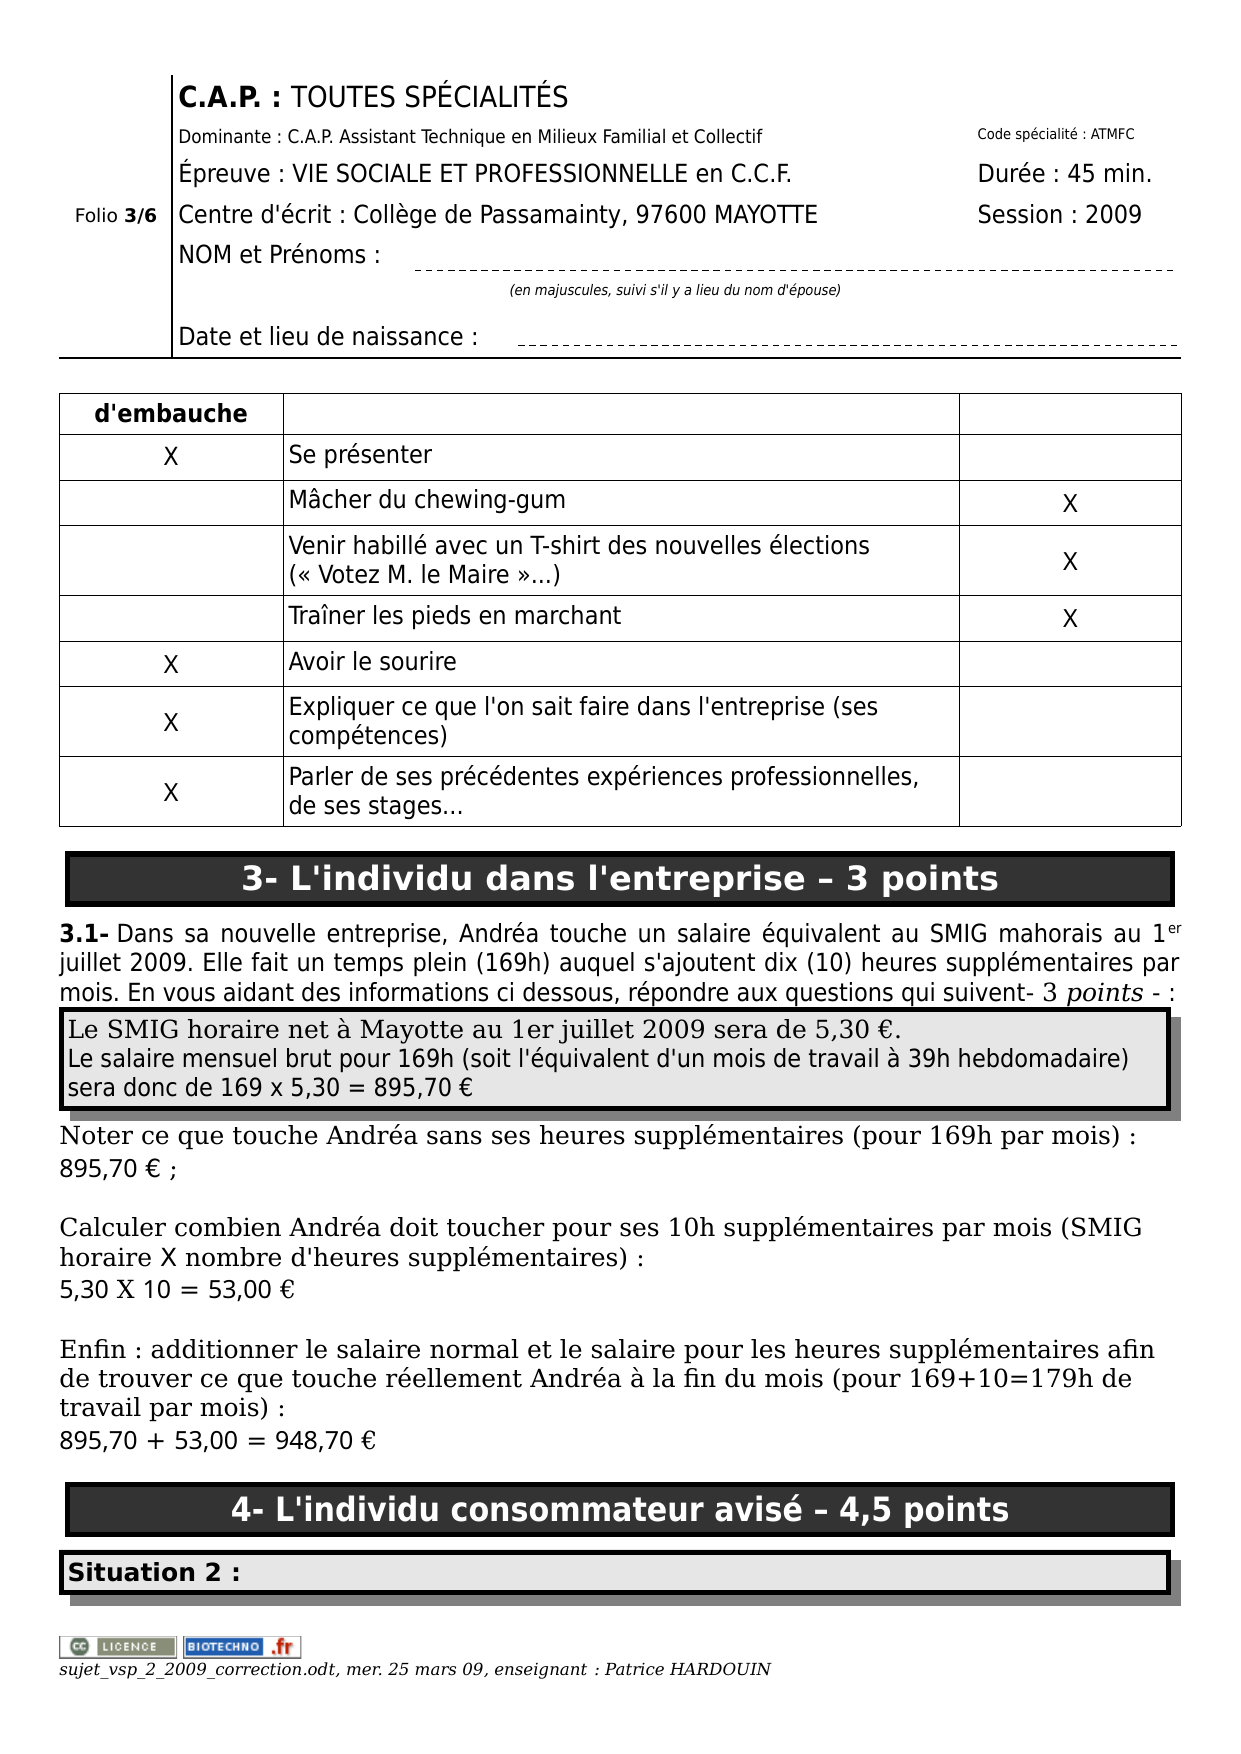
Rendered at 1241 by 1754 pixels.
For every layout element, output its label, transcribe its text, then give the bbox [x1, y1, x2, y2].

table_cell Parler de ses précédentes expériences professionnelles, de ses stages... [284, 757, 959, 826]
text 3.1- Dans sa nouvelle entreprise, Andréa touche un salaire équivalent au SMIG mahorais au 1er juillet 2009. Elle fait un temps plein (169h) auquel s'ajoutent dix (10) heures supplémentaires par mois. En vous aidant des informations ci dessous, répondre aux questions qui suivent- 3 points - : [59, 919, 1181, 1007]
table_cell Se présenter [284, 435, 959, 480]
text Situation 2 : [64, 1555, 1166, 1590]
subtitle 4- L'individu consommateur avisé – 4,5 points [70, 1487, 1170, 1532]
table_cell X [960, 526, 1181, 595]
table_cell [960, 687, 1181, 756]
table_cell [960, 757, 1181, 826]
table_header [284, 394, 959, 434]
table_cell [60, 596, 283, 641]
table_cell Venir habillé avec un T-shirt des nouvelles élections (« Votez M. le Maire »...) [284, 526, 959, 595]
table_cell X [960, 596, 1181, 641]
table_cell X [60, 642, 283, 686]
table_cell Avoir le sourire [284, 642, 959, 686]
table_cell Traîner les pieds en marchant [284, 596, 959, 641]
picture [59, 1636, 178, 1659]
table_cell Expliquer ce que l'on sait faire dans l'entreprise (ses compétences) [284, 687, 959, 756]
text Enfin : additionner le salaire normal et le salaire pour les heures supplémentaires afin de trouver ce que touche réellement Andréa à la fin du mois (pour 169+10=179h de travail par mois) : [59, 1335, 1181, 1423]
table_cell Mâcher du chewing-gum [284, 481, 959, 525]
table_cell X [60, 757, 283, 826]
table_cell X [960, 481, 1181, 525]
table_header d'embauche [60, 394, 283, 434]
table_cell [60, 481, 283, 525]
subtitle 3- L'individu dans l'entreprise – 3 points [70, 857, 1170, 901]
table_cell X [60, 435, 283, 480]
table_cell [60, 526, 283, 595]
table_header [960, 394, 1181, 434]
text Calculer combien Andréa doit toucher pour ses 10h supplémentaires par mois (SMIG horaire X nombre d'heures supplémentaires) : [59, 1214, 1181, 1272]
table_cell X [60, 687, 283, 756]
text 5,30 X 10 = 53,00 € [59, 1272, 1181, 1306]
picture [183, 1636, 302, 1659]
text Noter ce que touche Andréa sans ses heures supplémentaires (pour 169h par mois) : 895,70 € ; [59, 1121, 1181, 1184]
text Le SMIG horaire net à Mayotte au 1er juillet 2009 sera de 5,30 €. [64, 1012, 1166, 1036]
text 895,70 + 53,00 = 948,70 € [59, 1423, 1181, 1457]
text Le salaire mensuel brut pour 169h (soit l'équivalent d'un mois de travail à 39h hebdomadaire) sera donc de 169 x 5,30 = 895,70 € [64, 1036, 1166, 1106]
table_cell [960, 435, 1181, 480]
table_cell [960, 642, 1181, 686]
